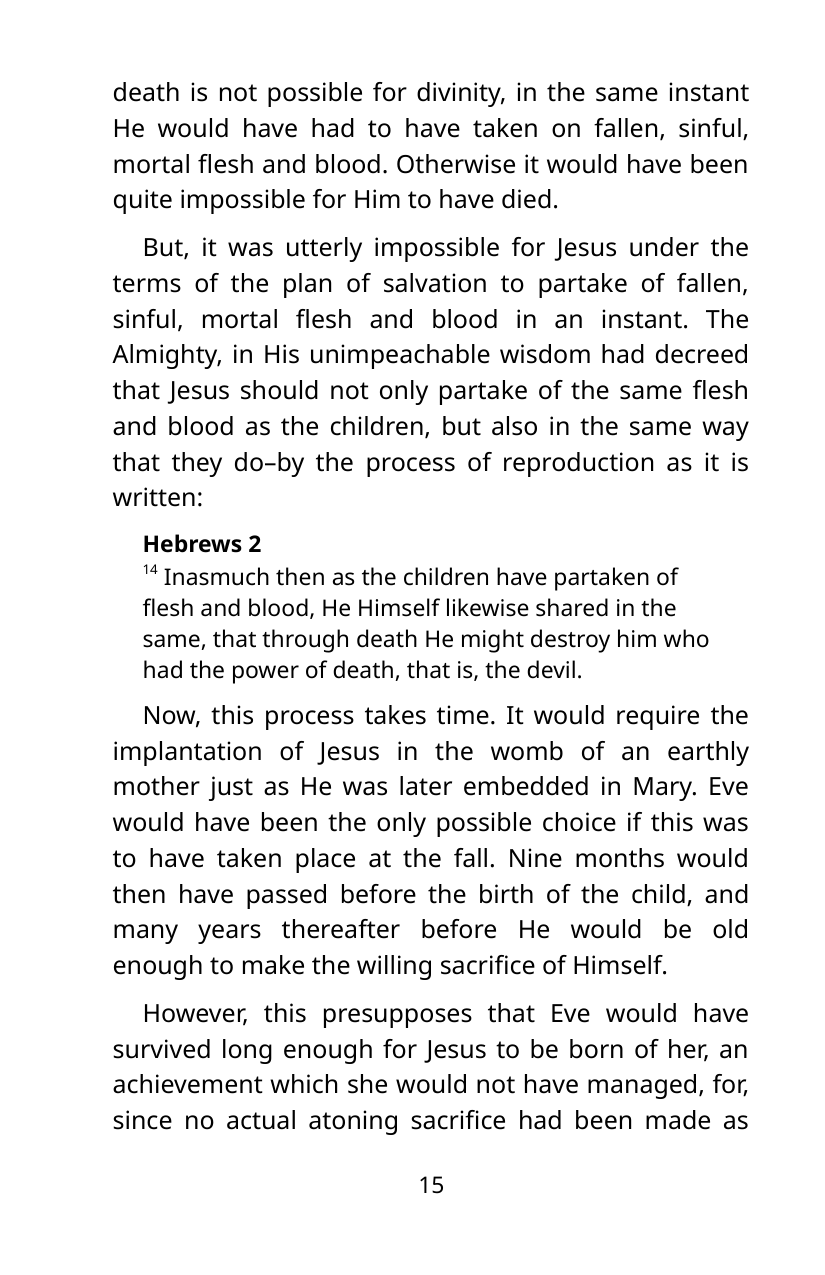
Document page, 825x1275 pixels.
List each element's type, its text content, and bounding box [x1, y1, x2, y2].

text But, it was utterly impossible for Jesus under the terms of the plan of salvation to partake of fallen, sinful, mortal flesh and blood in an instant. The Almighty, in His unimpeachable wisdom had decreed that Jesus should not only partake of the same flesh and blood as the children, but also in the same way that they do–by the process of reproduction as it is written: [112, 230, 750, 514]
text Now, this process takes time. It would require the implantation of Jesus in the womb of an earthly mother just as He was later embedded in Mary. Eve would have been the only possible choice if this was to have taken place at the fall. Nine months would then have passed before the birth of the child, and many years thereafter before He would be old enough to make the willing sacrifice of Himself. [112, 698, 750, 982]
text 14 Inasmuch then as the children have partaken of flesh and blood, He Himself likewise shared in the same, that through death He might destroy him who had the power of death, that is, the devil. [142, 561, 720, 686]
text However, this presupposes that Eve would have survived long enough for Jesus to be born of her, an achievement which she would not have managed, for, since no actual atoning sacrifice had been made as [112, 996, 750, 1137]
text Hebrews 2 [142, 528, 750, 559]
text death is not possible for divinity, in the same instant He would have had to have taken on fallen, sinful, mortal flesh and blood. Otherwise it would have been quite impossible for Him to have died. [112, 75, 750, 216]
